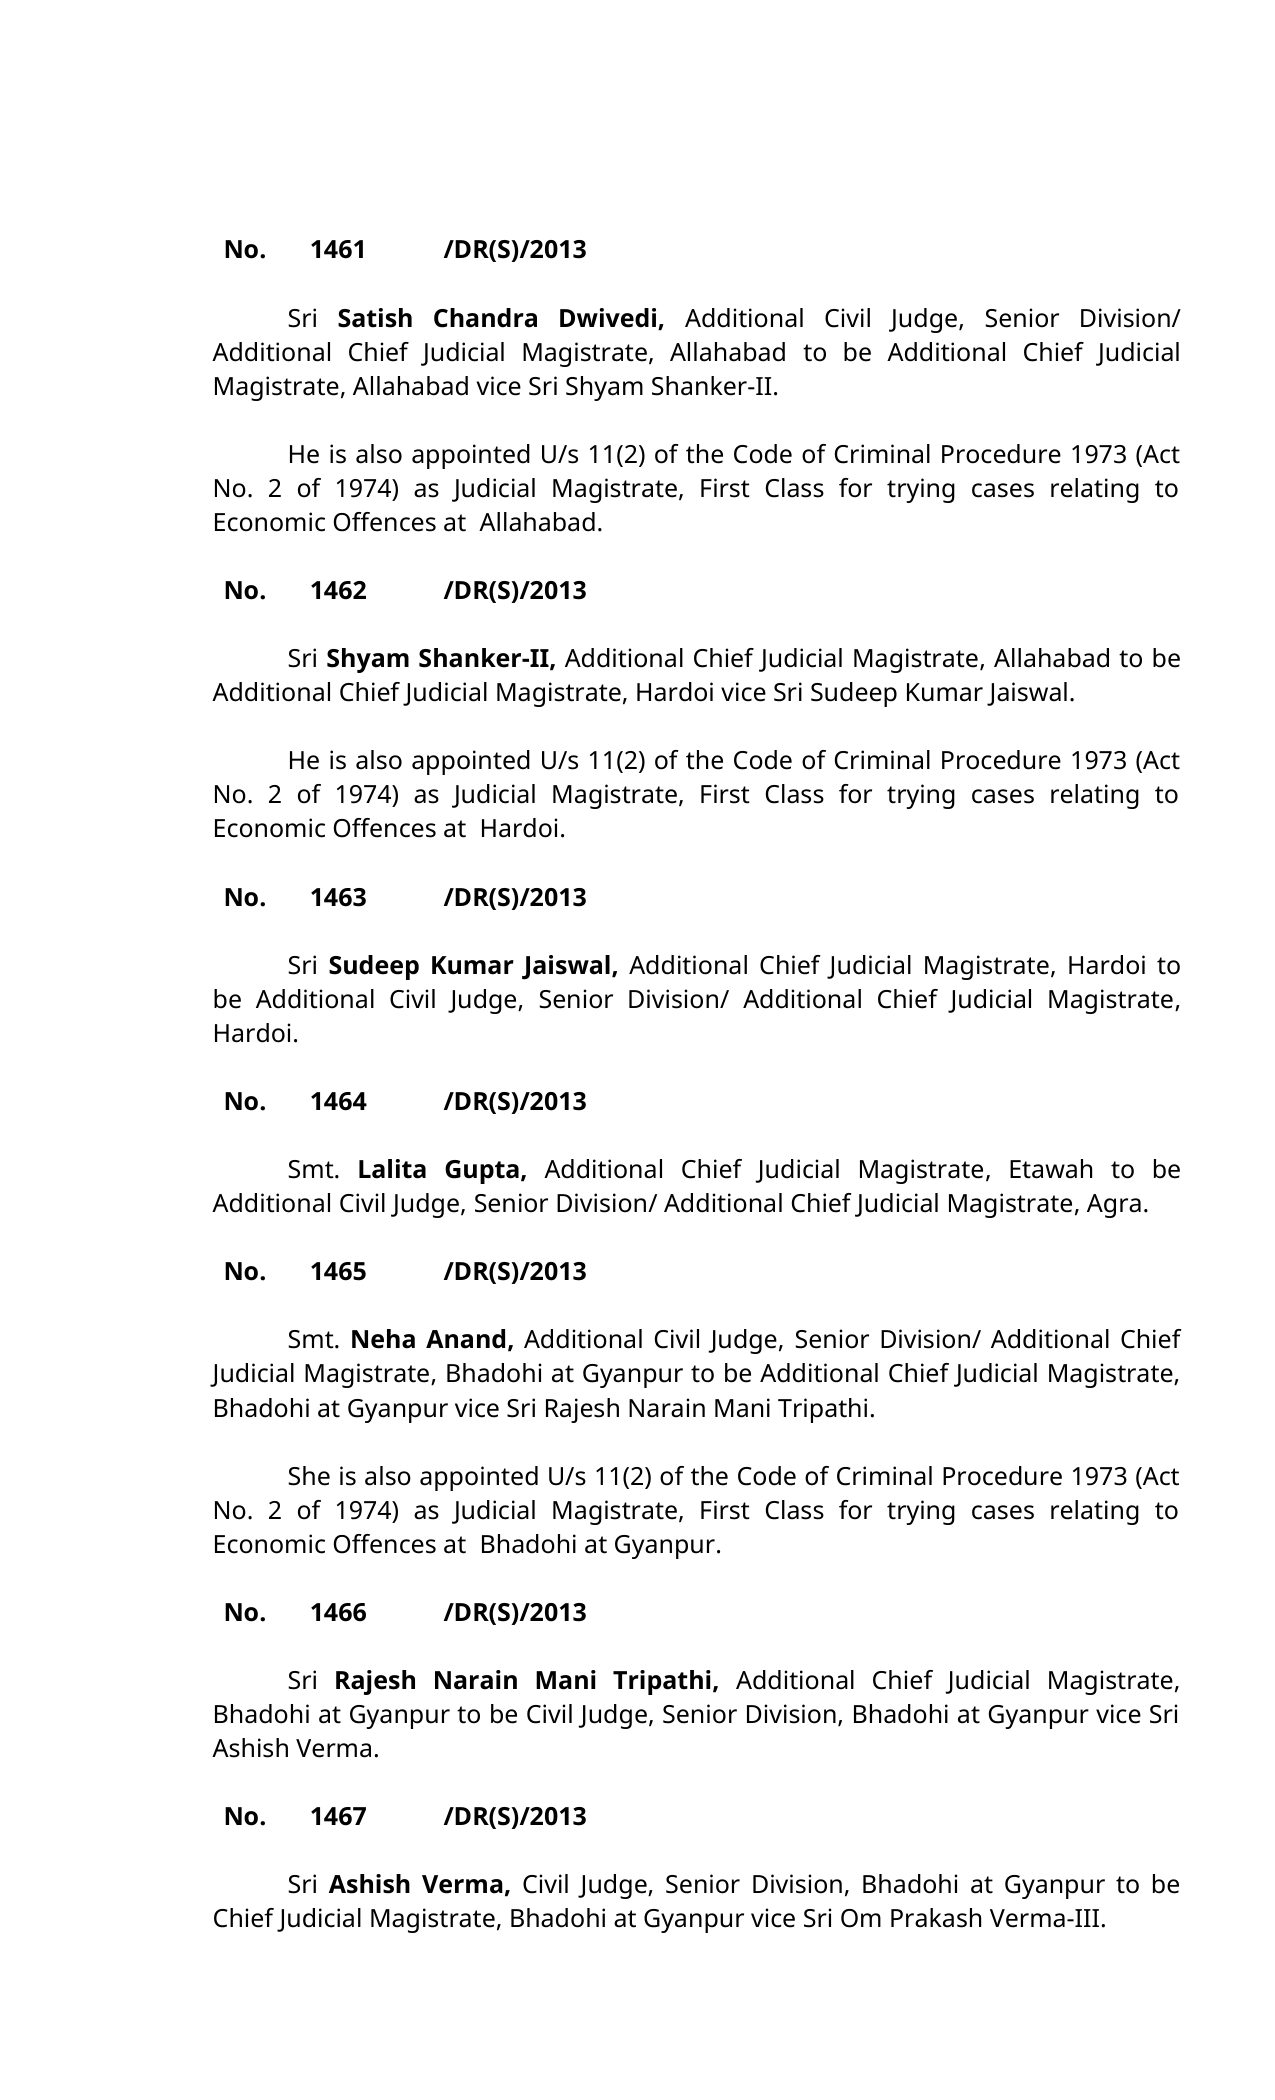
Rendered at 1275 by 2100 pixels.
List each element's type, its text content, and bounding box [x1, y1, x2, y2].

text Sri Shyam Shanker-II, Additional Chief Judicial Magistrate, Allahabad to be Additional Chief Judicial Magistrate, Hardoi vice Sri Sudeep Kumar Jaiswal. [212, 641, 1181, 709]
text Sri Rajesh Narain Mani Tripathi, Additional Chief Judicial Magistrate, Bhadohi at Gyanpur to be Civil Judge, Senior Division, Bhadohi at Gyanpur vice Sri Ashish Verma. [212, 1663, 1181, 1765]
text He is also appointed U/s 11(2) of the Code of Criminal Procedure 1973 (Act No. 2 of 1974) as Judicial Magistrate, First Class for trying cases relating to Economic Offences at Allahabad. [212, 436, 1181, 539]
table_header No. [212, 1595, 298, 1629]
table_header /DR(S)/2013 [432, 232, 641, 266]
table_header No. [212, 1084, 298, 1118]
table_header No. [212, 879, 298, 913]
text She is also appointed U/s 11(2) of the Code of Criminal Procedure 1973 (Act No. 2 of 1974) as Judicial Magistrate, First Class for trying cases relating to Economic Offences at Bhadohi at Gyanpur. [212, 1458, 1181, 1561]
table_header No. [212, 573, 298, 607]
table_header /DR(S)/2013 [432, 1595, 641, 1629]
table_header /DR(S)/2013 [432, 879, 641, 913]
text He is also appointed U/s 11(2) of the Code of Criminal Procedure 1973 (Act No. 2 of 1974) as Judicial Magistrate, First Class for trying cases relating to Economic Offences at Hardoi. [212, 743, 1181, 845]
table_header 1463 [298, 879, 432, 913]
text Sri Ashish Verma, Civil Judge, Senior Division, Bhadohi at Gyanpur to be Chief Judicial Magistrate, Bhadohi at Gyanpur vice Sri Om Prakash Verma-III. [212, 1867, 1181, 1935]
table_header 1464 [298, 1084, 432, 1118]
text Sri Satish Chandra Dwivedi, Additional Civil Judge, Senior Division/ Additional Chief Judicial Magistrate, Allahabad to be Additional Chief Judicial Magistrate, Allahabad vice Sri Shyam Shanker-II. [212, 300, 1181, 402]
table_header No. [212, 1254, 298, 1288]
table_header 1467 [298, 1799, 432, 1833]
table_header 1462 [298, 573, 432, 607]
table_header /DR(S)/2013 [432, 1254, 641, 1288]
table_header 1466 [298, 1595, 432, 1629]
table_header 1465 [298, 1254, 432, 1288]
table_header No. [212, 232, 298, 266]
table_header /DR(S)/2013 [432, 1084, 641, 1118]
table_header /DR(S)/2013 [432, 1799, 641, 1833]
text Smt. Lalita Gupta, Additional Chief Judicial Magistrate, Etawah to be Additional Civil Judge, Senior Division/ Additional Chief Judicial Magistrate, Agra. [212, 1152, 1181, 1220]
text Smt. Neha Anand, Additional Civil Judge, Senior Division/ Additional Chief Judicial Magistrate, Bhadohi at Gyanpur to be Additional Chief Judicial Magistrate, Bhadohi at Gyanpur vice Sri Rajesh Narain Mani Tripathi. [212, 1322, 1181, 1424]
table_header /DR(S)/2013 [432, 573, 641, 607]
table_header No. [212, 1799, 298, 1833]
text Sri Sudeep Kumar Jaiswal, Additional Chief Judicial Magistrate, Hardoi to be Additional Civil Judge, Senior Division/ Additional Chief Judicial Magistrate, Hardoi. [212, 947, 1181, 1049]
table_header 1461 [298, 232, 432, 266]
